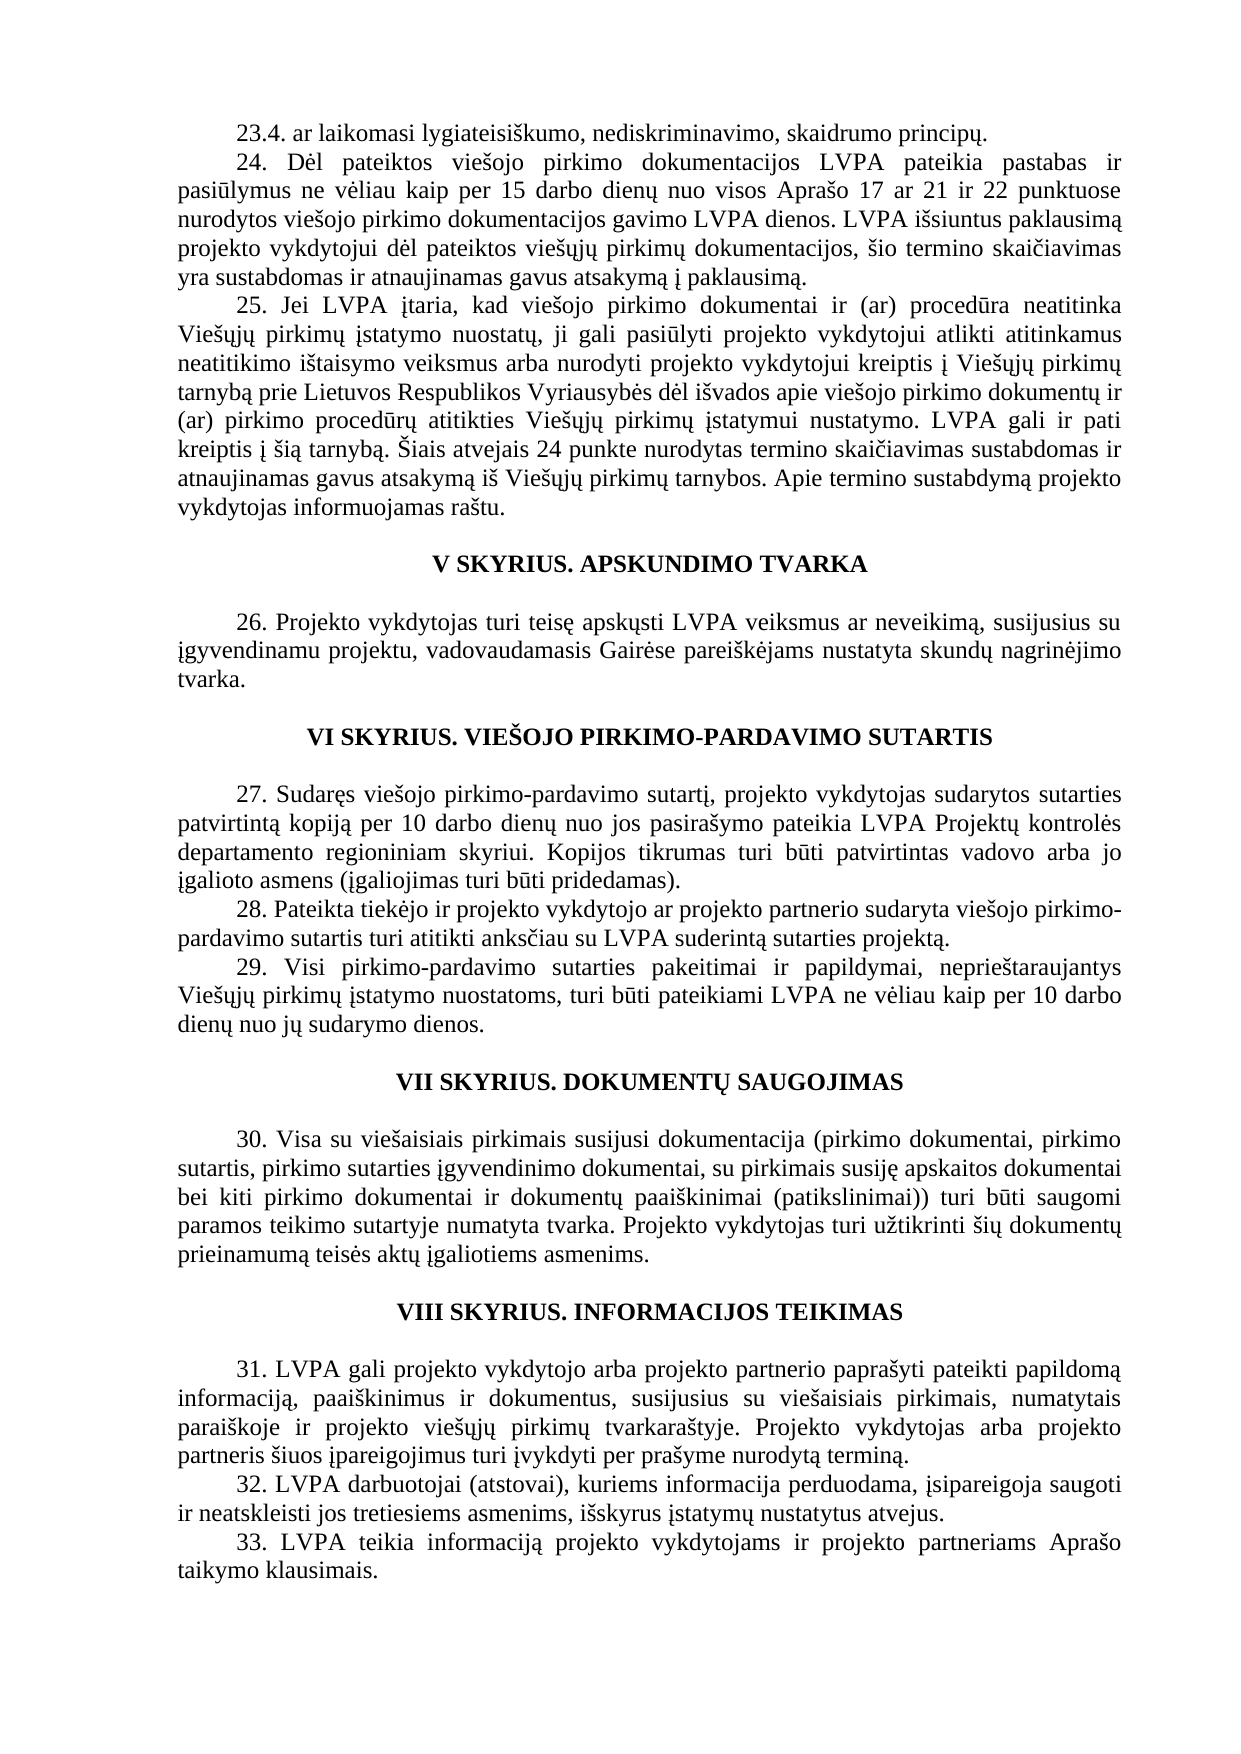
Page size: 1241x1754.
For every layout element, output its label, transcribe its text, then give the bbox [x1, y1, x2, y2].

text 32. LVPA darbuotojai (atstovai), kuriems informacija perduodama, įsipareigoja saugoti ir neatskleisti jos tretiesiems asmenims, išskyrus įstatymų nustatytus atvejus. [177, 1469, 1122, 1527]
text 27. Sudaręs viešojo pirkimo-pardavimo sutartį, projekto vykdytojas sudarytos sutarties patvirtintą kopiją per 10 darbo dienų nuo jos pasirašymo pateikia LVPA Projektų kontrolės departamento regioniniam skyriui. Kopijos tikrumas turi būti patvirtintas vadovo arba jo įgalioto asmens (įgaliojimas turi būti pridedamas). [177, 779, 1122, 894]
text 26. Projekto vykdytojas turi teisę apskųsti LVPA veiksmus ar neveikimą, susijusius su įgyvendinamu projektu, vadovaudamasis Gairėse pareiškėjams nustatyta skundų nagrinėjimo tvarka. [177, 607, 1122, 693]
text 33. LVPA teikia informaciją projekto vykdytojams ir projekto partneriams Aprašo taikymo klausimais. [177, 1527, 1122, 1584]
text 31. LVPA gali projekto vykdytojo arba projekto partnerio paprašyti pateikti papildomą informaciją, paaiškinimus ir dokumentus, susijusius su viešaisiais pirkimais, numatytais paraiškoje ir projekto viešųjų pirkimų tvarkaraštyje. Projekto vykdytojas arba projekto partneris šiuos įpareigojimus turi įvykdyti per prašyme nurodytą terminą. [177, 1354, 1122, 1469]
text 23.4. ar laikomasi lygiateisiškumo, nediskriminavimo, skaidrumo principų. [177, 118, 1122, 147]
text 24. Dėl pateiktos viešojo pirkimo dokumentacijos LVPA pateikia pastabas ir pasiūlymus ne vėliau kaip per 15 darbo dienų nuo visos Aprašo 17 ar 21 ir 22 punktuose nurodytos viešojo pirkimo dokumentacijos gavimo LVPA dienos. LVPA išsiuntus paklausimą projekto vykdytojui dėl pateiktos viešųjų pirkimų dokumentacijos, šio termino skaičiavimas yra sustabdomas ir atnaujinamas gavus atsakymą į paklausimą. [177, 147, 1122, 291]
text VIII SKYRIUS. INFORMACIJOS TEIKIMAS [177, 1297, 1122, 1326]
text 28. Pateikta tiekėjo ir projekto vykdytojo ar projekto partnerio sudaryta viešojo pirkimo-pardavimo sutartis turi atitikti anksčiau su LVPA suderintą sutarties projektą. [177, 894, 1122, 952]
text VI SKYRIUS. VIEŠOJO PIRKIMO-PARDAVIMO SUTARTIS [177, 722, 1122, 751]
text V SKYRIUS. APSKUNDIMO TVARKA [177, 549, 1122, 578]
text 25. Jei LVPA įtaria, kad viešojo pirkimo dokumentai ir (ar) procedūra neatitinka Viešųjų pirkimų įstatymo nuostatų, ji gali pasiūlyti projekto vykdytojui atlikti atitinkamus neatitikimo ištaisymo veiksmus arba nurodyti projekto vykdytojui kreiptis į Viešųjų pirkimų tarnybą prie Lietuvos Respublikos Vyriausybės dėl išvados apie viešojo pirkimo dokumentų ir (ar) pirkimo procedūrų atitikties Viešųjų pirkimų įstatymui nustatymo. LVPA gali ir pati kreiptis į šią tarnybą. Šiais atvejais 24 punkte nurodytas termino skaičiavimas sustabdomas ir atnaujinamas gavus atsakymą iš Viešųjų pirkimų tarnybos. Apie termino sustabdymą projekto vykdytojas informuojamas raštu. [177, 291, 1122, 521]
text VII SKYRIUS. DOKUMENTŲ SAUGOJIMAS [177, 1067, 1122, 1096]
text 29. Visi pirkimo-pardavimo sutarties pakeitimai ir papildymai, neprieštaraujantys Viešųjų pirkimų įstatymo nuostatoms, turi būti pateikiami LVPA ne vėliau kaip per 10 darbo dienų nuo jų sudarymo dienos. [177, 952, 1122, 1038]
text 30. Visa su viešaisiais pirkimais susijusi dokumentacija (pirkimo dokumentai, pirkimo sutartis, pirkimo sutarties įgyvendinimo dokumentai, su pirkimais susiję apskaitos dokumentai bei kiti pirkimo dokumentai ir dokumentų paaiškinimai (patikslinimai)) turi būti saugomi paramos teikimo sutartyje numatyta tvarka. Projekto vykdytojas turi užtikrinti šių dokumentų prieinamumą teisės aktų įgaliotiems asmenims. [177, 1124, 1122, 1268]
